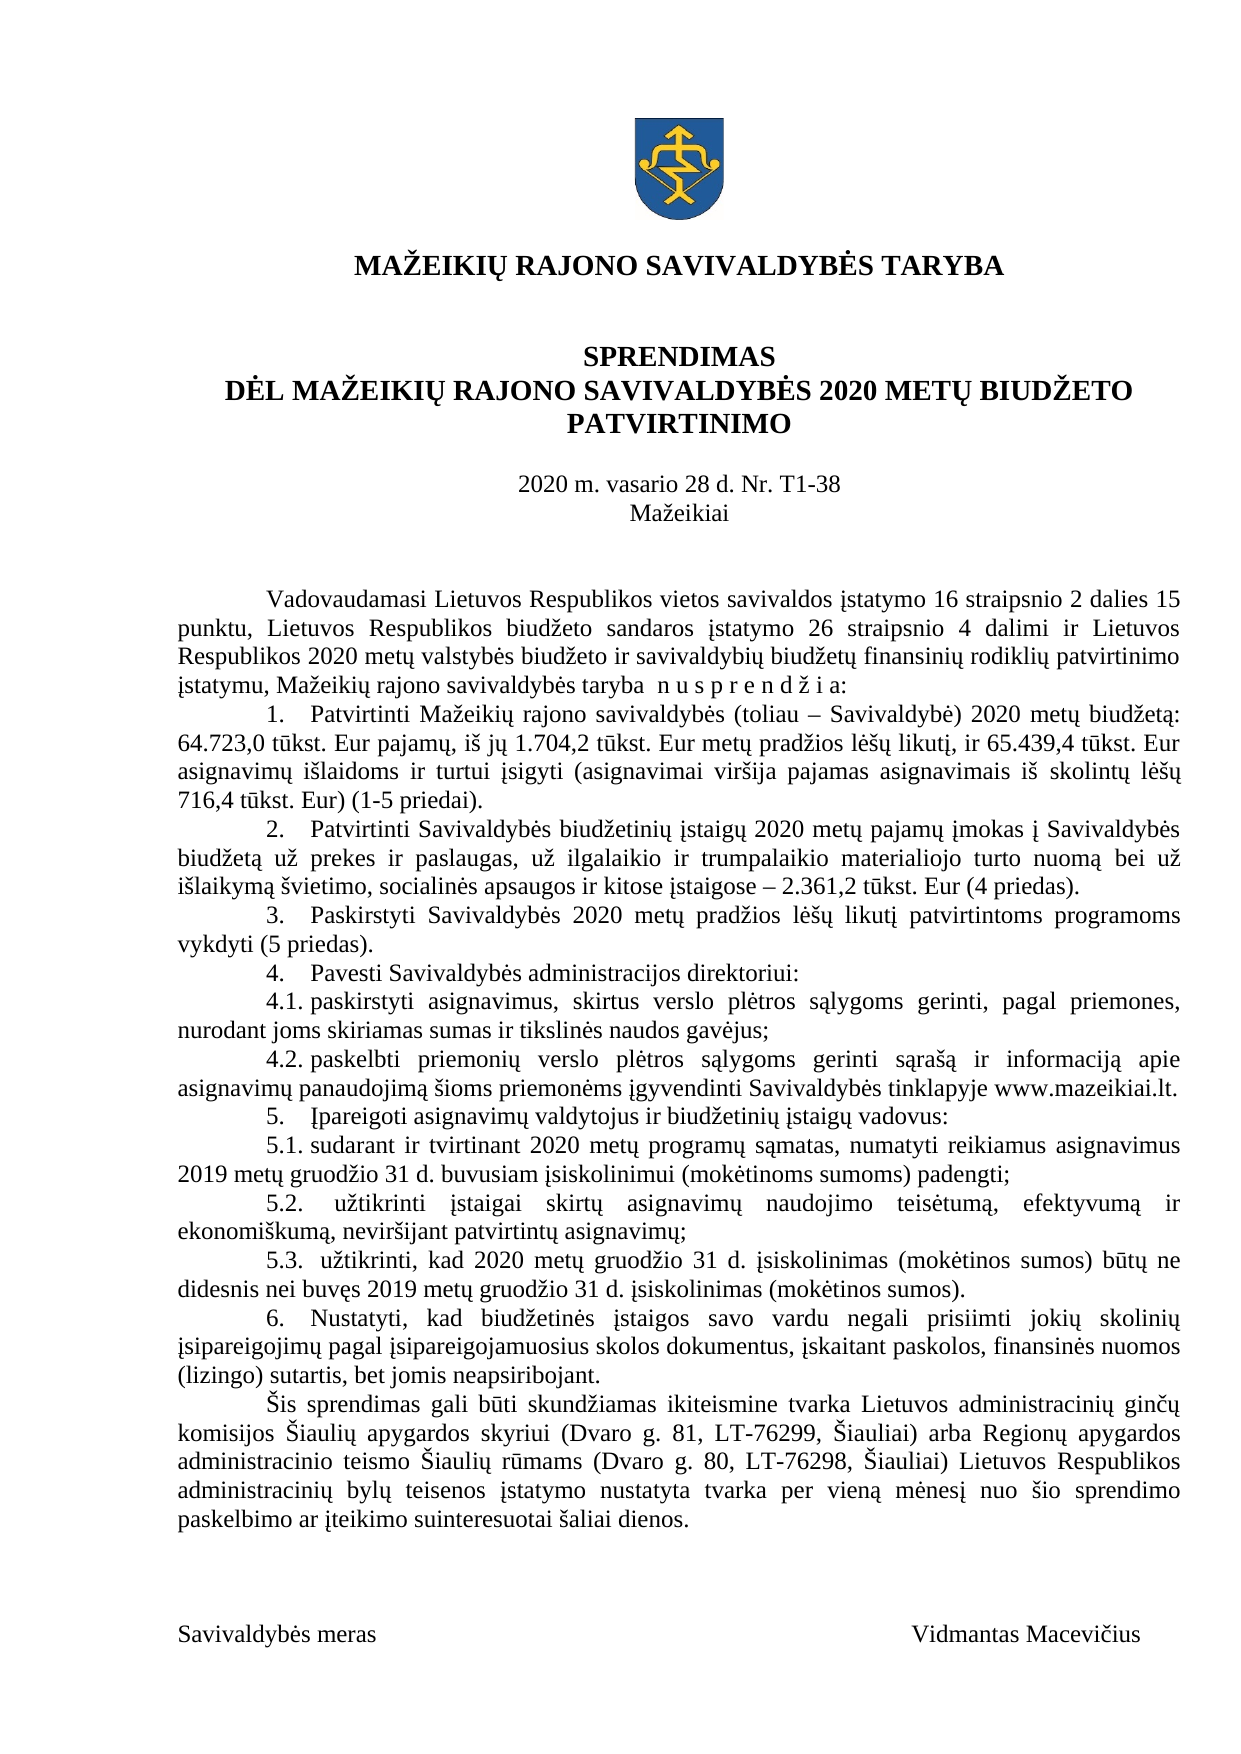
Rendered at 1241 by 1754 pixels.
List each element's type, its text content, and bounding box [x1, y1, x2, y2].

text 5.3. užtikrinti, kad 2020 metų gruodžio 31 d. įsiskolinimas (mokėtinos sumos) būtų ne didesnis nei buvęs 2019 metų gruodžio 31 d. įsiskolinimas (mokėtinos sumos). [177, 1245, 1181, 1303]
text Šis sprendimas gali būti skundžiamas ikiteismine tvarka Lietuvos administracinių ginčų komisijos Šiaulių apygardos skyriui (Dvaro g. 81, LT-76299, Šiauliai) arba Regionų apygardos administracinio teismo Šiaulių rūmams (Dvaro g. 80, LT-76298, Šiauliai) Lietuvos Respublikos administracinių bylų teisenos įstatymo nustatyta tvarka per vieną mėnesį nuo šio sprendimo paskelbimo ar įteikimo suinteresuotai šaliai dienos. [177, 1389, 1181, 1533]
text 3. Paskirstyti Savivaldybės 2020 metų pradžios lėšų likutį patvirtintoms programoms vykdyti (5 priedas). [177, 900, 1181, 958]
text 6. Nustatyti, kad biudžetinės įstaigos savo vardu negali prisiimti jokių skolinių įsipareigojimų pagal įsipareigojamuosius skolos dokumentus, įskaitant paskolos, finansinės nuomos (lizingo) sutartis, bet jomis neapsiribojant. [177, 1303, 1181, 1389]
text 5.2. užtikrinti įstaigai skirtų asignavimų naudojimo teisėtumą, efektyvumą ir ekonomiškumą, neviršijant patvirtintų asignavimų; [177, 1188, 1181, 1245]
text 1. Patvirtinti Mažeikių rajono savivaldybės (toliau – Savivaldybė) 2020 metų biudžetą: 64.723,0 tūkst. Eur pajamų, iš jų 1.704,2 tūkst. Eur metų pradžios lėšų likutį, ir 65.439,4 tūkst. Eur asignavimų išlaidoms ir turtui įsigyti (asignavimai viršija pajamas asignavimais iš skolintų lėšų 716,4 tūkst. Eur) (1-5 priedai). [177, 699, 1181, 814]
text 4.1. paskirstyti asignavimus, skirtus verslo plėtros sąlygoms gerinti, pagal priemones, nurodant joms skiriamas sumas ir tikslinės naudos gavėjus; [177, 986, 1181, 1044]
text Mažeikiai [177, 498, 1181, 526]
text 2020 m. vasario 28 d. Nr. T1-38 [177, 469, 1181, 498]
text 5.1. sudarant ir tvirtinant 2020 metų programų sąmatas, numatyti reikiamus asignavimus 2019 metų gruodžio 31 d. buvusiam įsiskolinimui (mokėtinoms sumoms) padengti; [177, 1130, 1181, 1188]
text 4.2. paskelbti priemonių verslo plėtros sąlygoms gerinti sąrašą ir informaciją apie asignavimų panaudojimą šioms priemonėms įgyvendinti Savivaldybės tinklapyje www.mazeikiai.lt. [177, 1044, 1181, 1101]
text 4. Pavesti Savivaldybės administracijos direktoriui: [177, 958, 1181, 986]
text Savivaldybės meras Vidmantas Macevičius [177, 1619, 1181, 1648]
text 5. Įpareigoti asignavimų valdytojus ir biudžetinių įstaigų vadovus: [177, 1101, 1181, 1130]
text Vadovaudamasi Lietuvos Respublikos vietos savivaldos įstatymo 16 straipsnio 2 dalies 15 punktu, Lietuvos Respublikos biudžeto sandaros įstatymo 26 straipsnio 4 dalimi ir Lietuvos Respublikos 2020 metų valstybės biudžeto ir savivaldybių biudžetų finansinių rodiklių patvirtinimo įstatymu, Mažeikių rajono savivaldybės taryba nusprendžia: [177, 584, 1181, 699]
text SPRENDIMAS [177, 339, 1181, 373]
text DĖL MAŽEIKIŲ RAJONO SAVIVALDYBĖS 2020 METŲ BIUDŽETO PATVIRTINIMO [177, 373, 1181, 440]
text Mažeikių rajono SAVIVALDYBĖS taryba [177, 248, 1181, 282]
text 2. Patvirtinti Savivaldybės biudžetinių įstaigų 2020 metų pajamų įmokas į Savivaldybės biudžetą už prekes ir paslaugas, už ilgalaikio ir trumpalaikio materialiojo turto nuomą bei už išlaikymą švietimo, socialinės apsaugos ir kitose įstaigose – 2.361,2 tūkst. Eur (4 priedas). [177, 814, 1181, 900]
